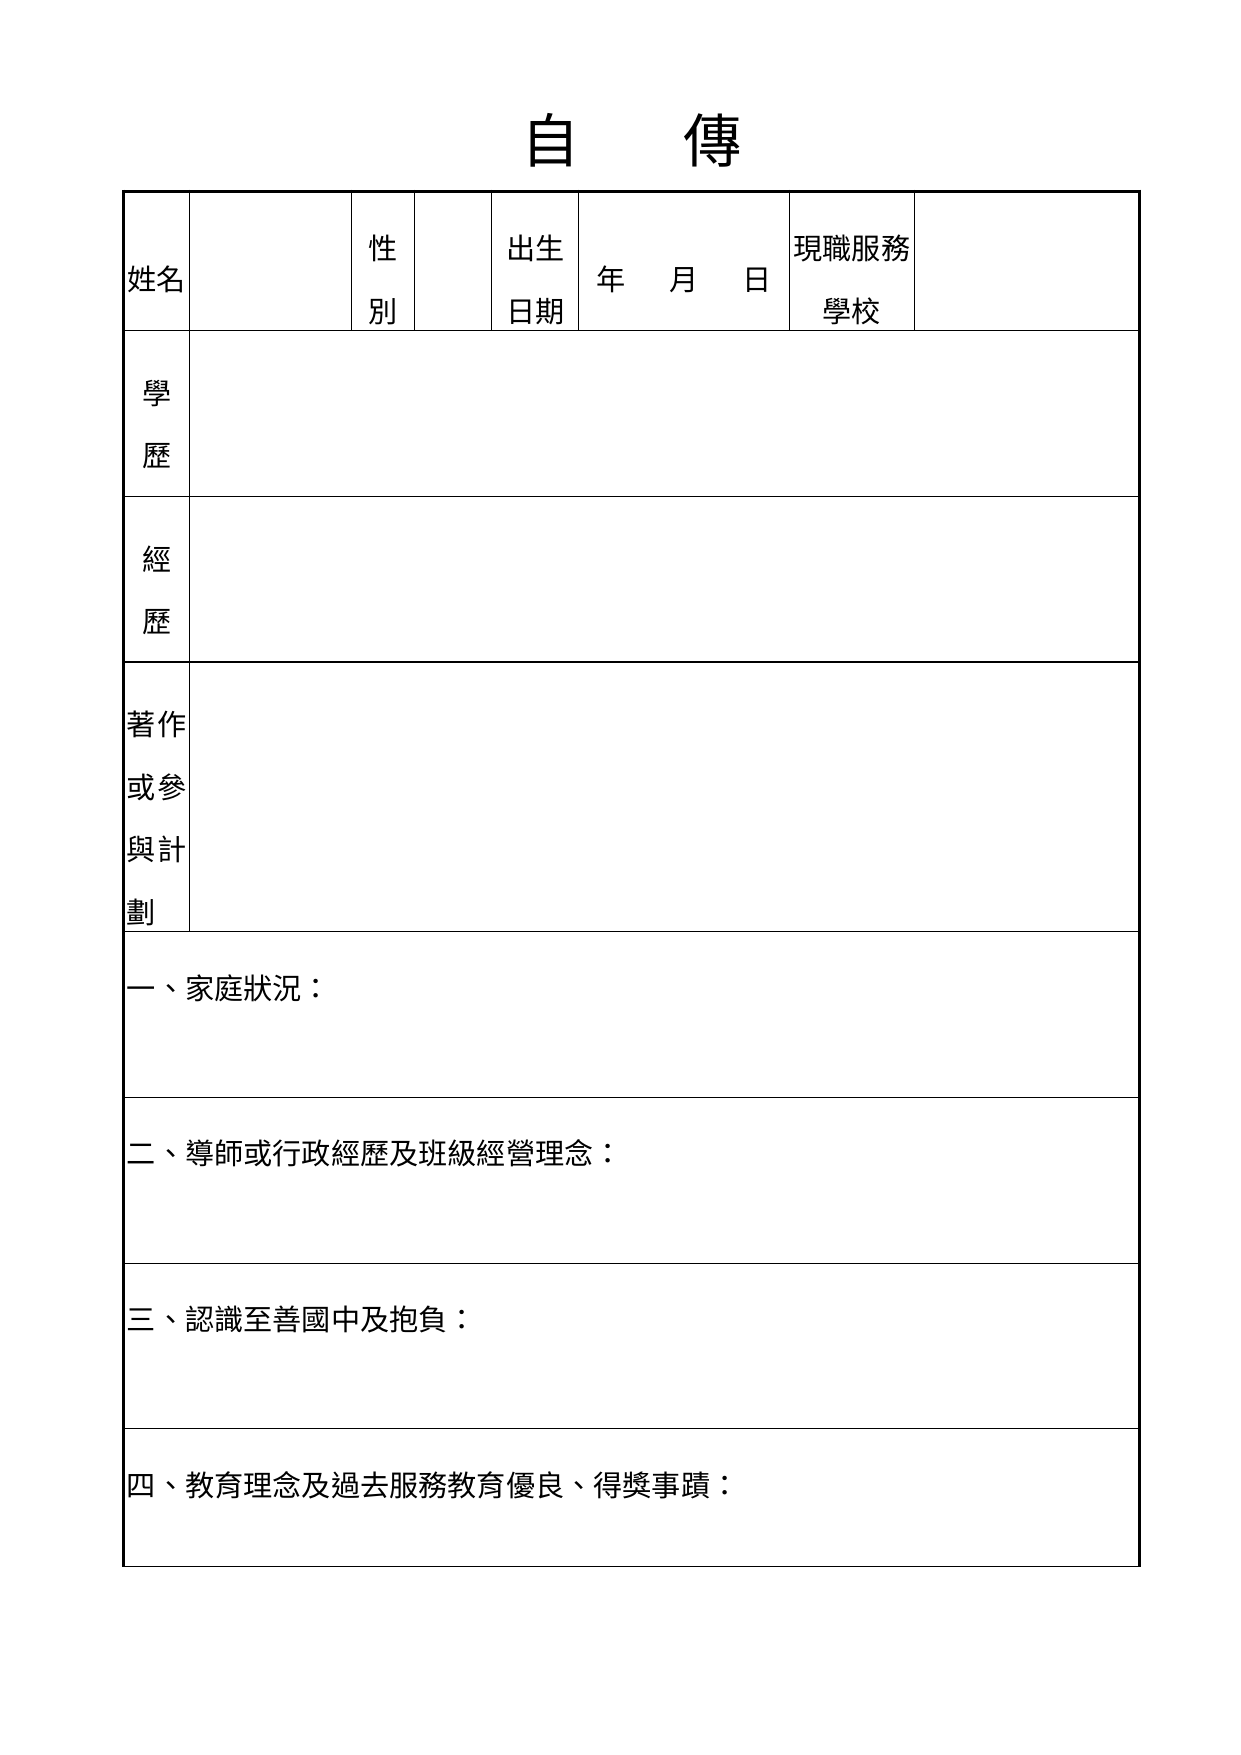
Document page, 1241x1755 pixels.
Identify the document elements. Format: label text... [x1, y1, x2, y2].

table_cell [190, 663, 1138, 931]
table_header [190, 193, 351, 330]
table_header [915, 193, 1138, 330]
table_header 出生日期 [492, 193, 578, 330]
table_header [415, 193, 491, 330]
table_cell 學 歷 [125, 331, 189, 496]
table_header 姓名 [125, 193, 189, 330]
table_header 現職服務學校 [790, 193, 914, 330]
table_header 年 月 日 [579, 193, 789, 330]
table_cell 經 歷 [125, 497, 189, 661]
table_cell 二、導師或行政經歷及班級經營理念： [125, 1098, 1138, 1262]
table_cell [190, 497, 1138, 661]
text 自 傳 [75, 64, 1188, 189]
table_cell 著作或參與計劃 [125, 663, 189, 931]
table_cell [190, 331, 1138, 496]
table_cell 四、教育理念及過去服務教育優良、得獎事蹟： [125, 1429, 1138, 1566]
table_cell 三、認識至善國中及抱負： [125, 1264, 1138, 1428]
table_cell 一、家庭狀況： [125, 932, 1138, 1097]
table_header 性別 [352, 193, 414, 330]
